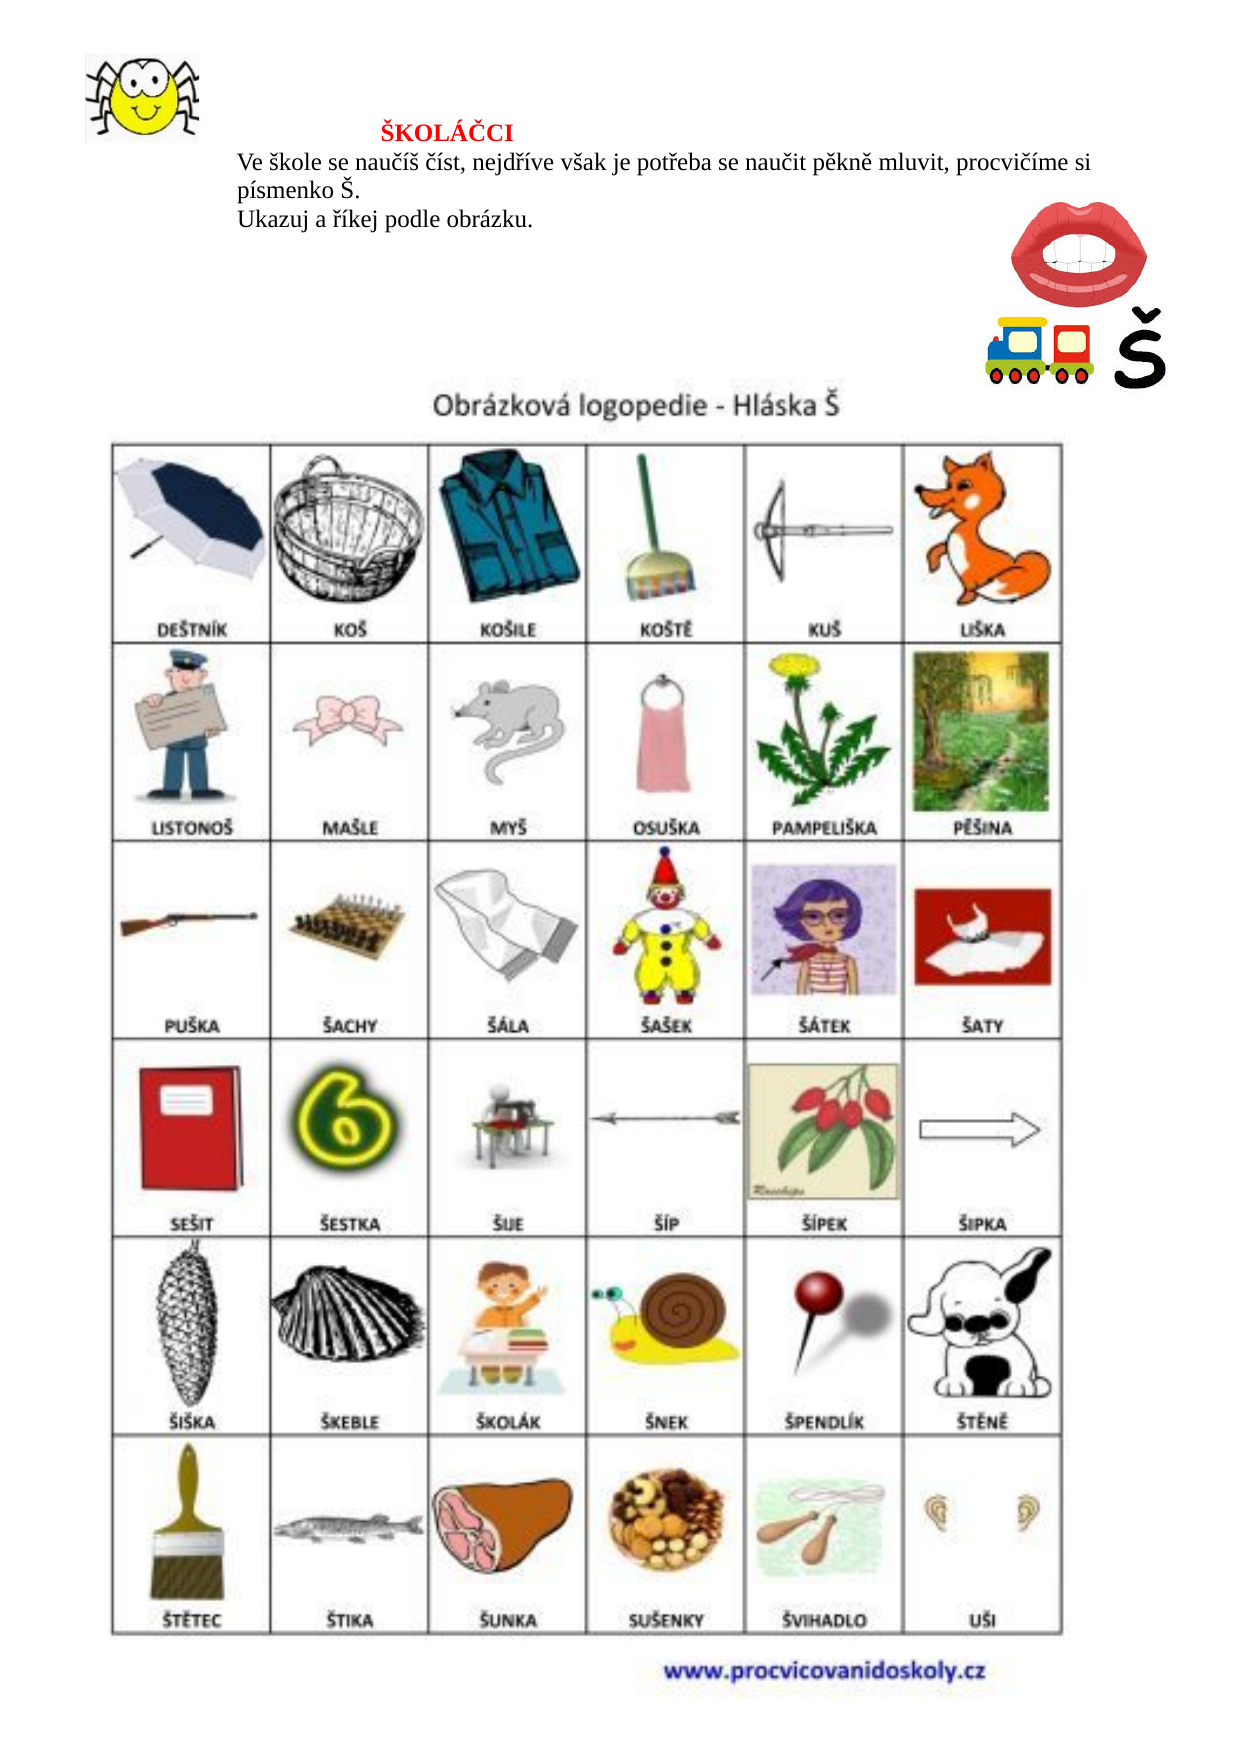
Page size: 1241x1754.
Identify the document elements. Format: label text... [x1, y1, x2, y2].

text Ve škole se naučíš číst, nejdříve však je potřeba se naučit pěkně mluvit, procvičíme si [118, 147, 1122, 176]
text písmenko Š. [118, 176, 1122, 204]
picture [85, 53, 200, 143]
text ŠKOLÁČCI [118, 118, 1122, 147]
picture [72, 194, 1181, 1754]
text Ukazuj a říkej podle obrázku. [118, 204, 972, 233]
